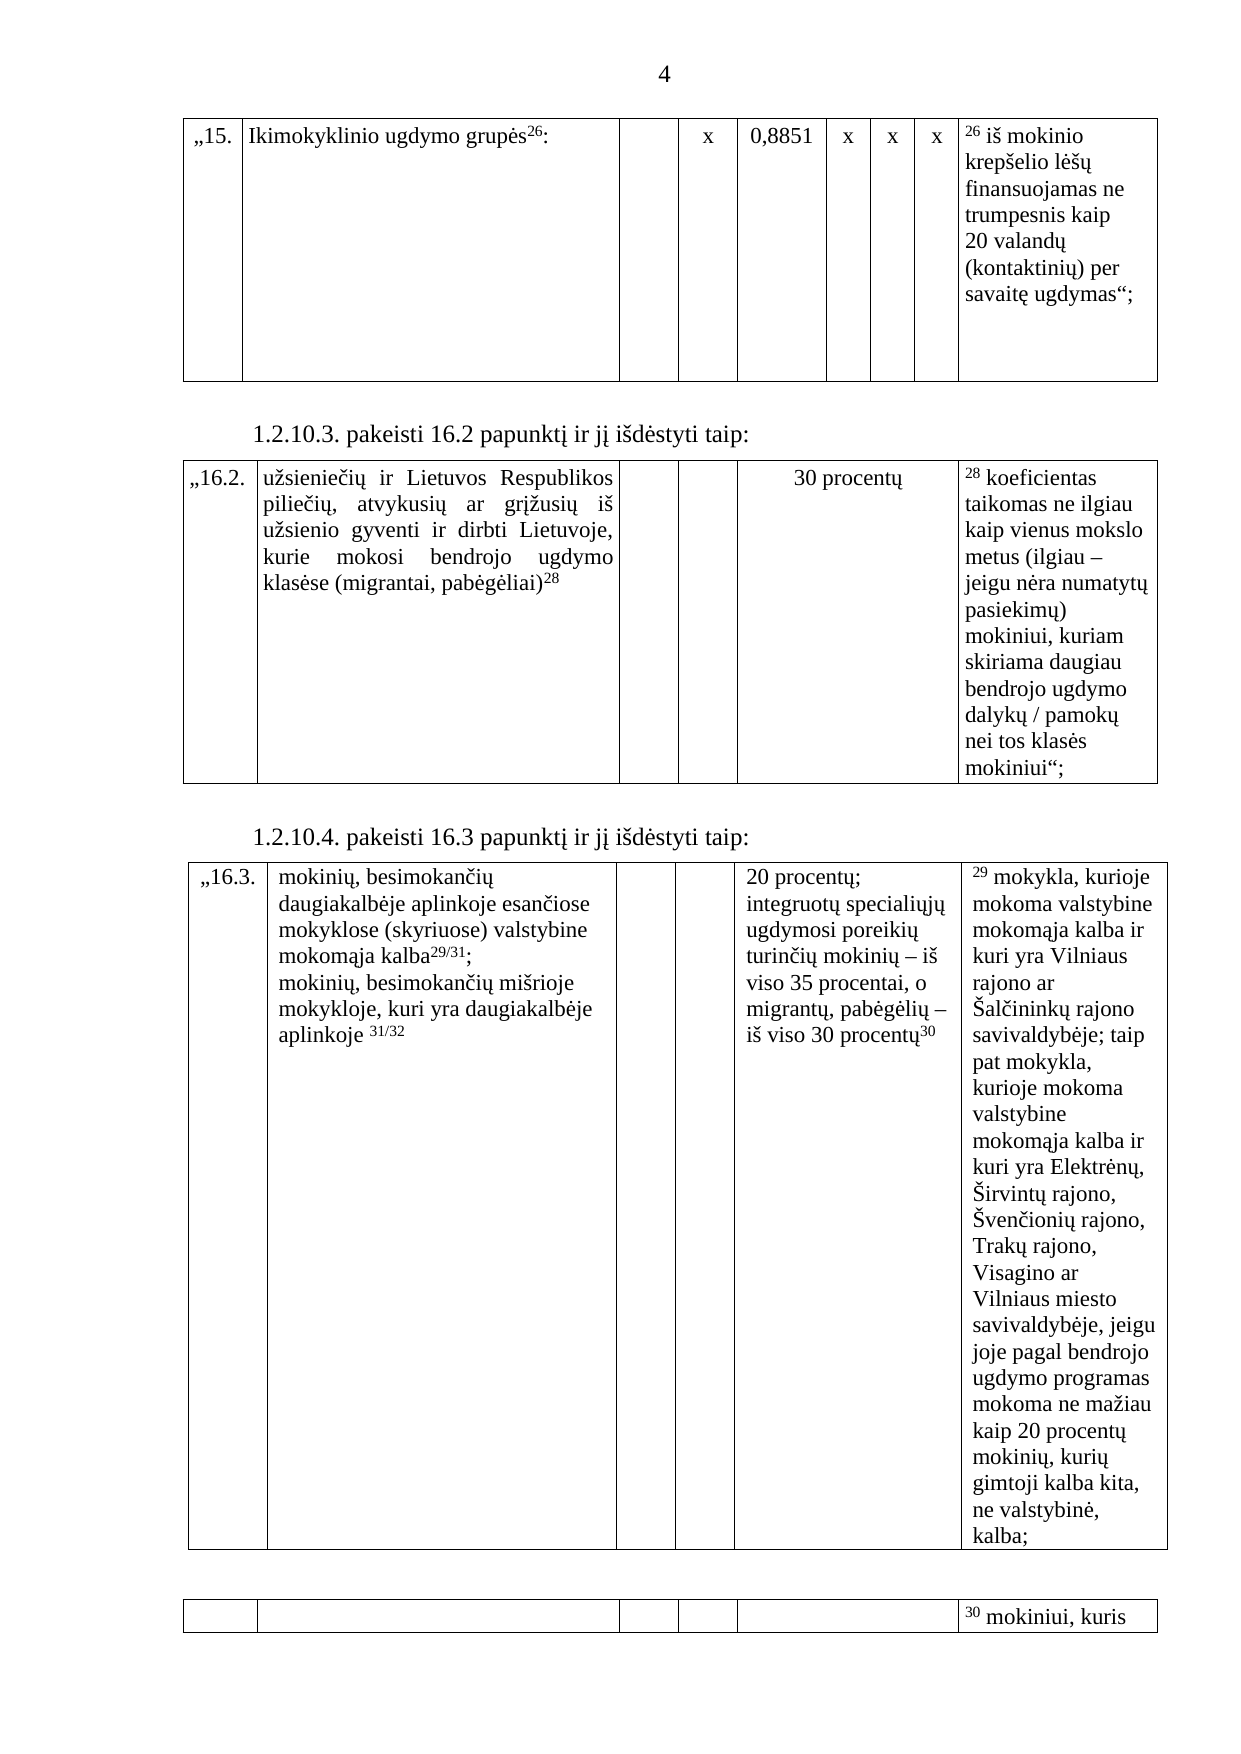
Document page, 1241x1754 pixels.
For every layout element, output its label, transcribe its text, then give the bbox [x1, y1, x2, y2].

table_cell [827, 193, 870, 226]
table_cell [258, 632, 619, 783]
table_header Ikimokyklinio ugdymo grupės26: [243, 119, 619, 193]
table_header 30 procentų [738, 461, 958, 783]
table_header x [915, 119, 958, 193]
table_cell [827, 226, 870, 381]
text 1.2.10.3. pakeisti 16.2 papunktį ir jį išdėstyti taip: [177, 410, 1152, 448]
table_header [679, 1600, 737, 1632]
table_cell [243, 226, 619, 381]
table_header [620, 1600, 678, 1632]
table_cell [620, 632, 678, 783]
table_cell [738, 226, 826, 381]
table_cell [243, 193, 619, 226]
table_cell [679, 226, 737, 381]
table_header x [827, 119, 870, 193]
table_header užsieniečių ir Lietuvos Respublikos piliečių, atvykusių ar grįžusių iš užsienio gyventi ir dirbti Lietuvoje, kurie mokosi bendrojo ugdymo klasėse (migrantai, pabėgėliai)28 [258, 461, 619, 598]
table_header 30 mokiniui, kuris [959, 1600, 1157, 1632]
table_cell [620, 193, 678, 226]
table_header [676, 863, 734, 1548]
table_header 28 koeficientas taikomas ne ilgiau kaip vienus mokslo metus (ilgiau – jeigu nėra numatytų pasiekimų) mokiniui, kuriam skiriama daugiau bendrojo ugdymo dalykų / pamokų nei tos klasės mokiniui“; [959, 461, 1157, 783]
table_cell [184, 599, 257, 632]
table_header „16.2. [184, 461, 257, 598]
table_cell [620, 599, 678, 632]
table_cell [679, 193, 737, 226]
table_header [184, 1600, 257, 1632]
table_cell [620, 226, 678, 381]
table_cell [184, 632, 257, 783]
table_cell [184, 226, 242, 381]
table_header „15. [184, 119, 242, 193]
table_header [617, 863, 675, 1548]
text 1.2.10.4. pakeisti 16.3 papunktį ir jį išdėstyti taip: [177, 813, 1152, 850]
table_cell [679, 599, 737, 632]
table_header x [871, 119, 914, 193]
table_cell [871, 226, 914, 381]
table_cell [679, 632, 737, 783]
table_cell [184, 193, 242, 226]
table_cell [871, 193, 914, 226]
table_cell [915, 226, 958, 381]
table_header 26 iš mokinio krepšelio lėšų finansuojamas ne trumpesnis kaip 20 valandų (kontaktinių) per savaitę ugdymas“; [959, 119, 1157, 381]
table_header [679, 461, 737, 598]
table_header 0,8851 [738, 119, 826, 193]
table_cell [258, 599, 619, 632]
table_header x [679, 119, 737, 193]
table_header [620, 461, 678, 598]
table_header [258, 1600, 619, 1632]
table_cell [915, 193, 958, 226]
table_header 20 procentų; integruotų specialiųjų ugdymosi poreikių turinčių mokinių – iš viso 35 procentai, o migrantų, pabėgėlių – iš viso 30 procentų30 [735, 863, 961, 1548]
table_cell [738, 193, 826, 226]
table_header 29 mokykla, kurioje mokoma valstybine mokomąja kalba ir kuri yra Vilniaus rajono ar Šalčininkų rajono savivaldybėje; taip pat mokykla, kurioje mokoma valstybine mokomąja kalba ir kuri yra Elektrėnų, Širvintų rajono, Švenčionių rajono, Trakų rajono, Visagino ar Vilniaus miesto savivaldybėje, jeigu joje pagal bendrojo ugdymo programas mokoma ne mažiau kaip 20 procentų mokinių, kurių gimtoji kalba kita, ne valstybinė, kalba; [962, 863, 1167, 1548]
table_header [620, 119, 678, 193]
table_header mokinių, besimokančių daugiakalbėje aplinkoje esančiose mokyklose (skyriuose) valstybine mokomąja kalba29/31; mokinių, besimokančių mišrioje mokykloje, kuri yra daugiakalbėje aplinkoje 31/32 [268, 863, 616, 1548]
table_header „16.3. [189, 863, 267, 1548]
table_header [738, 1600, 958, 1632]
